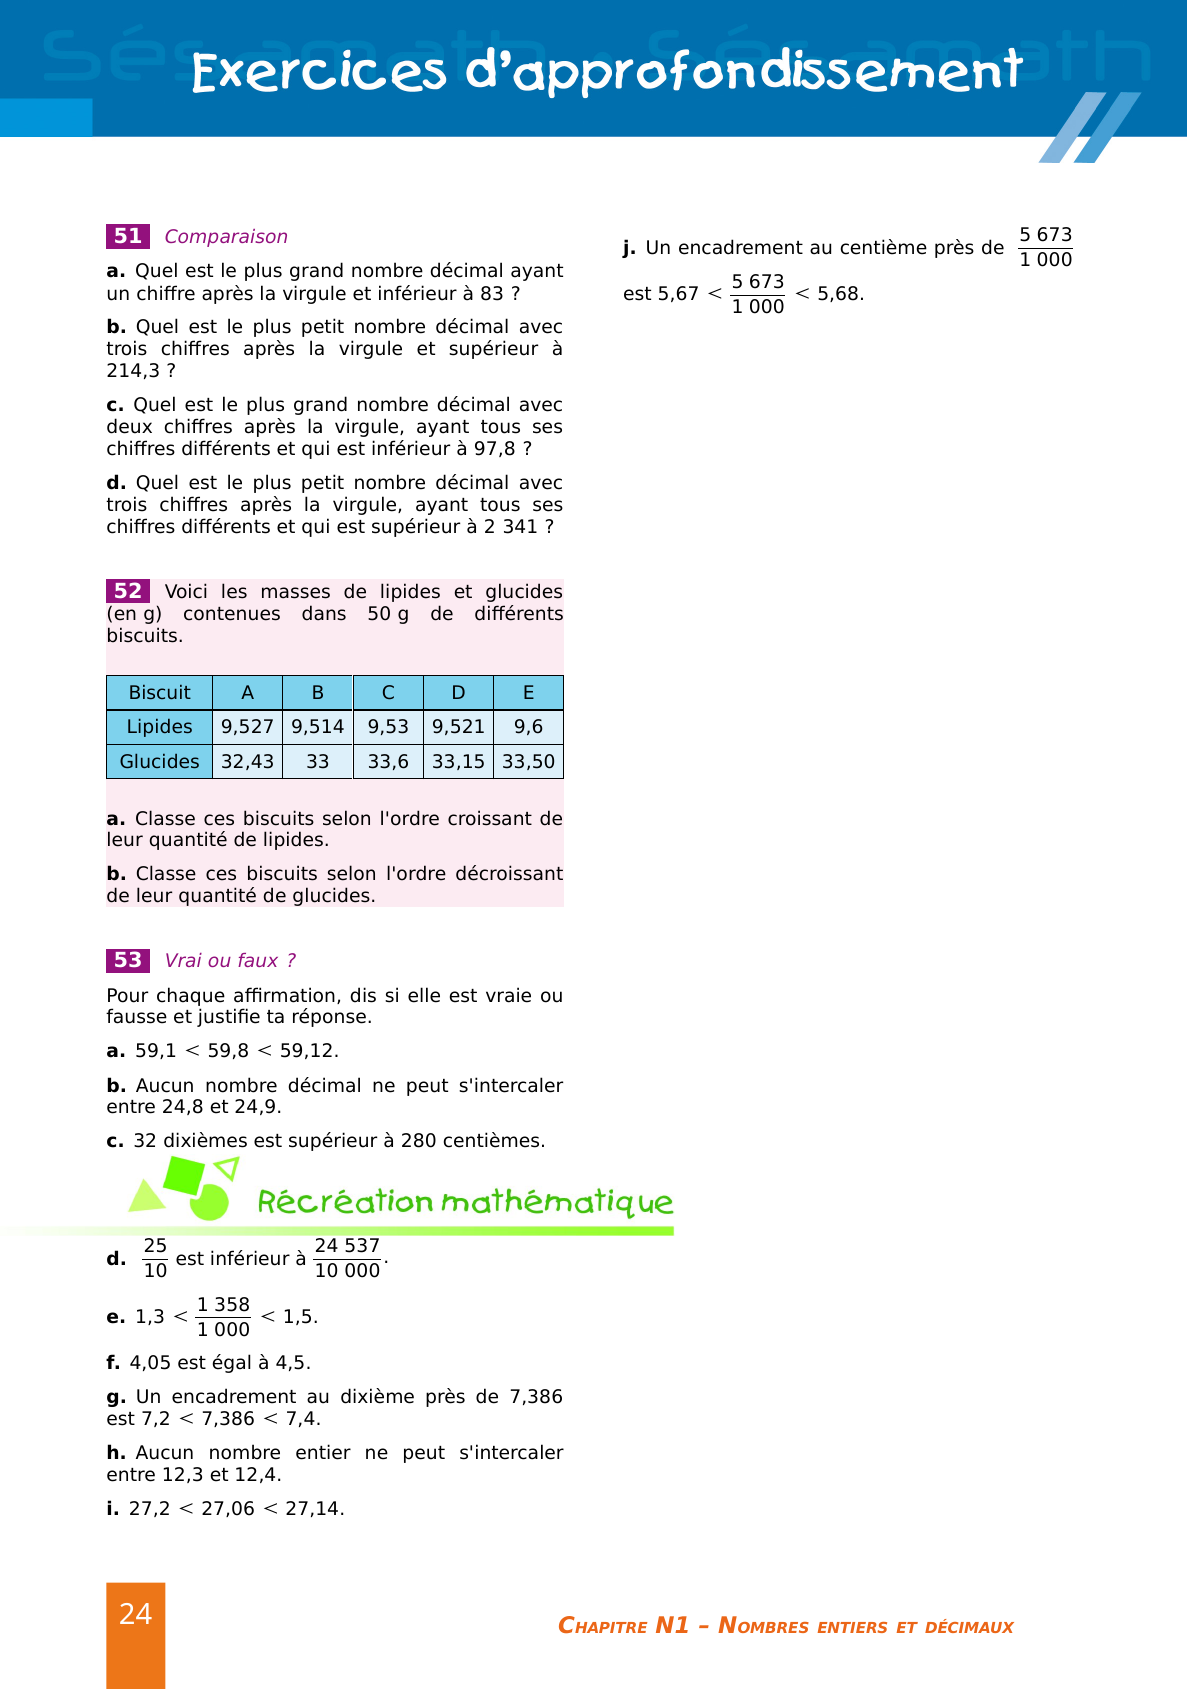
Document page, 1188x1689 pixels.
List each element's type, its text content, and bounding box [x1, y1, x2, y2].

table_cell 33,6 [354, 745, 423, 778]
table_cell 9,521 [424, 711, 493, 744]
table_cell 9,527 [213, 711, 282, 744]
list Vrai ou faux ? [106, 948, 564, 973]
table_header Biscuit [107, 676, 212, 709]
table_header B [283, 676, 352, 709]
list Un encadrement au dixième près de 7,386 est 7,2  7,386  7,4. [106, 1386, 564, 1431]
table_cell 33,15 [424, 745, 493, 778]
list Classe ces biscuits selon l'ordre croissant de leur quantité de lipides. [106, 807, 564, 851]
list Quel est le plus petit nombre décimal avec trois chiffres après la virgule et supérieur à 214,3 ? [106, 316, 564, 382]
table_header C [354, 676, 423, 709]
table_header A [213, 676, 282, 709]
list 59,1  59,8  59,12. [106, 1040, 564, 1063]
list Comparaison [150, 224, 564, 249]
table_cell 33 [283, 745, 352, 778]
list Aucun nombre décimal ne peut s'intercaler entre 24,8 et 24,9. [106, 1074, 564, 1118]
picture [0, 0, 1187, 163]
list 1,3  1,5. [106, 1294, 564, 1341]
list est inférieur à [106, 1236, 564, 1282]
list Classe ces biscuits selon l'ordre décroissant de leur quantité de glucides. [106, 863, 564, 907]
list Pour chaque affirmation, dis si elle est vraie ou fausse et justifie ta réponse. [106, 984, 564, 1028]
list Aucun nombre entier ne peut s'intercaler entre 12,3 et 12,4. [106, 1442, 564, 1486]
table_header D [424, 676, 493, 709]
list Quel est le plus grand nombre décimal ayant un chiffre après la virgule et inférieur à 83 ? [106, 260, 564, 304]
list Quel est le plus grand nombre décimal avec deux chiffres après la virgule, ayant tous ses chiffres différents et qui est inférieur à 97,8 ? [106, 394, 564, 460]
table_cell 9,6 [494, 711, 563, 744]
picture [0, 1154, 675, 1236]
table_cell 32,43 [213, 745, 282, 778]
list 4,05 est égal à 4,5. [106, 1352, 564, 1374]
table_cell 9,514 [283, 711, 352, 744]
list Voici les masses de lipides et glucides (en g) contenues dans 50 g de différents biscuits. [106, 579, 564, 647]
table_cell 33,50 [494, 745, 563, 778]
list Quel est le plus petit nombre décimal avec trois chiffres après la virgule, ayant tous ses chiffres différents et qui est supérieur à 2 341 ? [106, 472, 564, 537]
table_header E [494, 676, 563, 709]
list Un encadrement au centième près de est 5,67  5,68. [623, 224, 1081, 318]
table_cell Glucides [107, 745, 212, 778]
list 27,2  27,06  27,14. [106, 1498, 564, 1521]
table_cell Lipides [107, 711, 212, 744]
list 32 dixièmes est supérieur à 280 centièmes. [106, 1130, 564, 1152]
table_cell 9,53 [354, 711, 423, 744]
